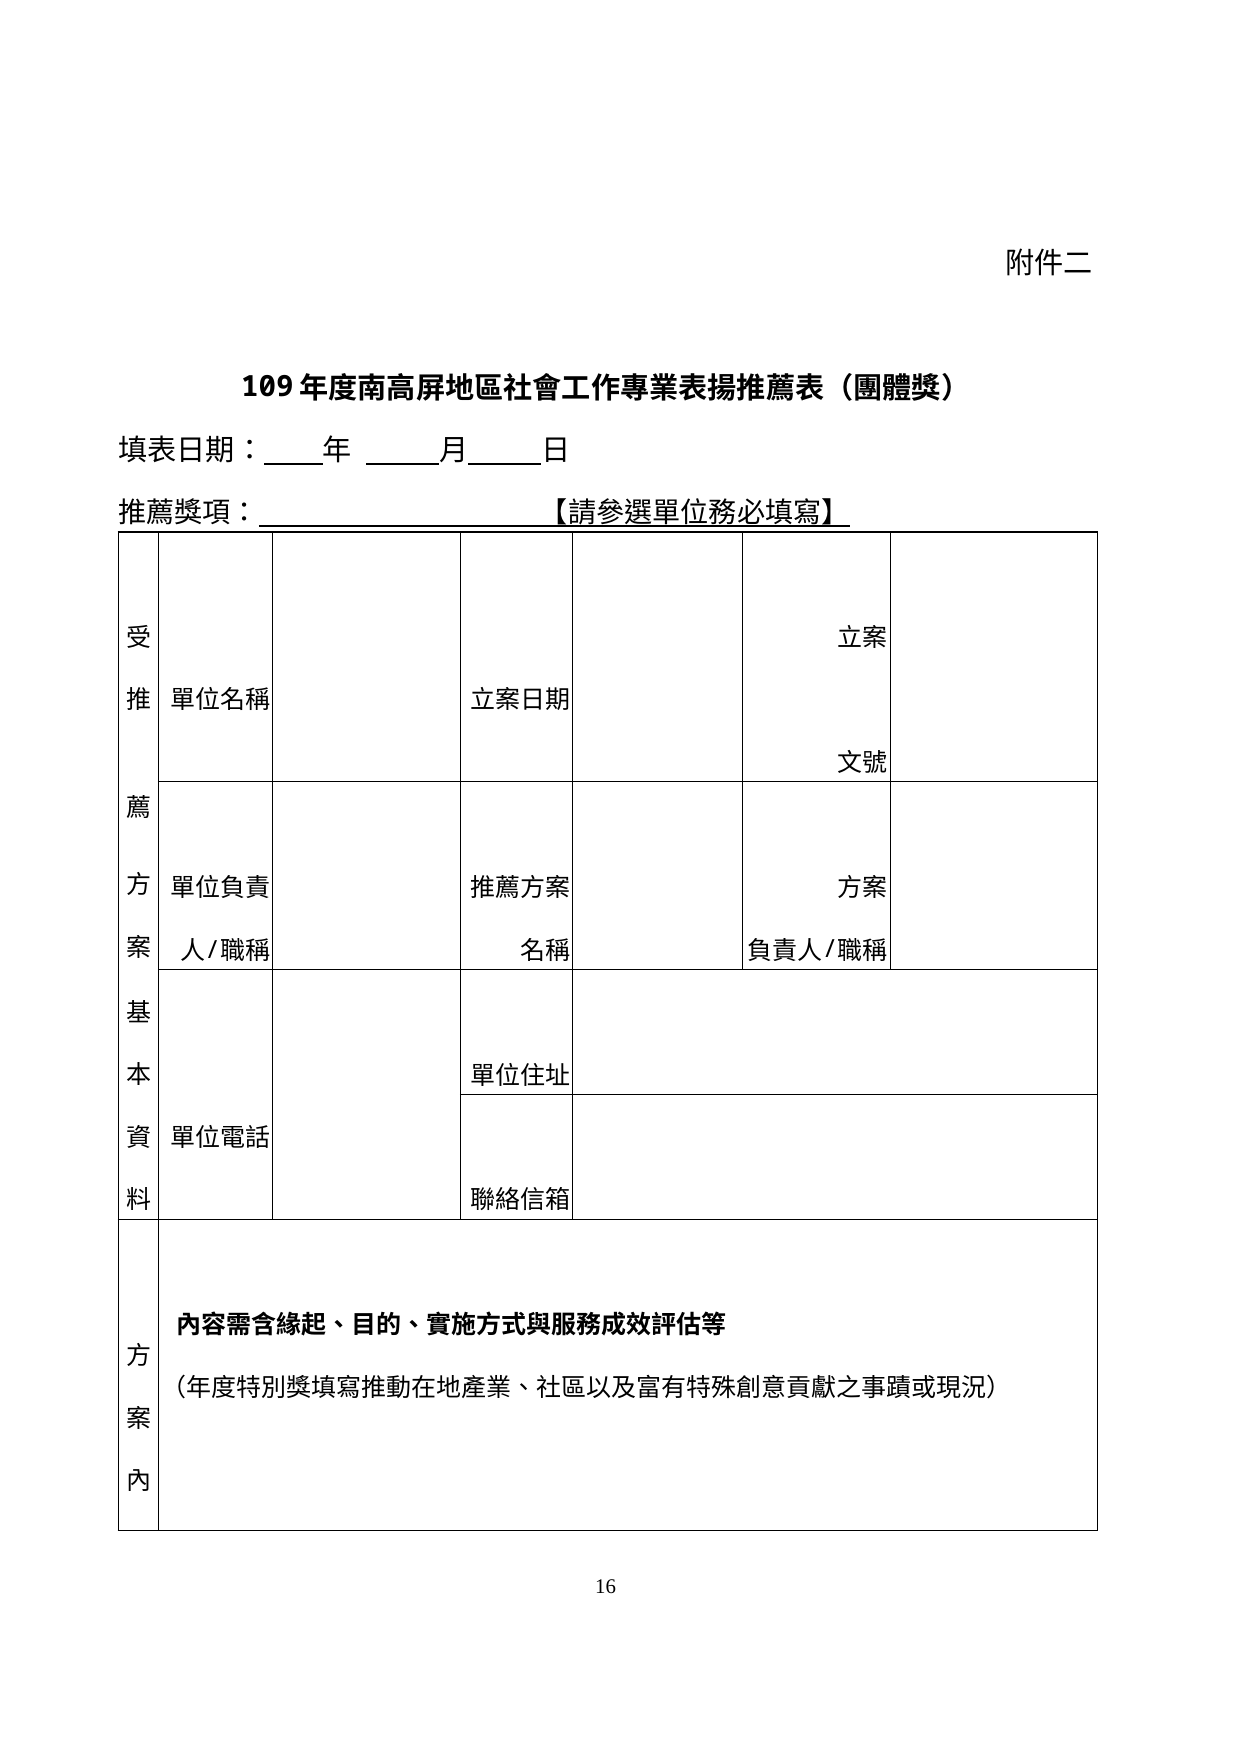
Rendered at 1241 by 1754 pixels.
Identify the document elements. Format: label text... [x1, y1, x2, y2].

table_cell 內容需含緣起、目的、實施方式與服務成效評估等 （年度特別獎填寫推動在地產業、社區以及富有特殊創意貢獻之事蹟或現況） [159, 1220, 1097, 1530]
table_cell 聯絡信箱 [461, 1095, 572, 1219]
table_cell [273, 970, 460, 1219]
text 推薦獎項： 【請參選單位務必填寫】 [118, 469, 1092, 531]
text 109年度南高屏地區社會工作專業表揚推薦表（團體獎） [118, 344, 1092, 406]
table_cell 方案 負責人/職稱 [743, 782, 890, 969]
table_cell 單位住址 [461, 970, 572, 1094]
table_cell [273, 782, 460, 969]
table_cell 單位電話 [159, 970, 272, 1219]
table_cell 推薦方案名稱 [461, 782, 572, 969]
table_cell [573, 782, 742, 969]
text 填表日期： 年 月 日 [118, 406, 1092, 469]
table_header [891, 533, 1097, 781]
table_cell [891, 782, 1097, 969]
table_header [273, 533, 460, 781]
table_header 立案 文號 [743, 533, 890, 781]
table_cell 方案內 [119, 1220, 158, 1530]
table_cell [573, 970, 1097, 1094]
table_cell 單位負責人/職稱 [159, 782, 272, 969]
table_header 受 推 薦 方案 基 本 資 料 [119, 533, 158, 1219]
table_header 立案日期 [461, 533, 572, 781]
table_header 單位名稱 [159, 533, 272, 781]
table_header [573, 533, 742, 781]
text 附件二 [118, 219, 1092, 281]
table_cell [573, 1095, 1097, 1219]
